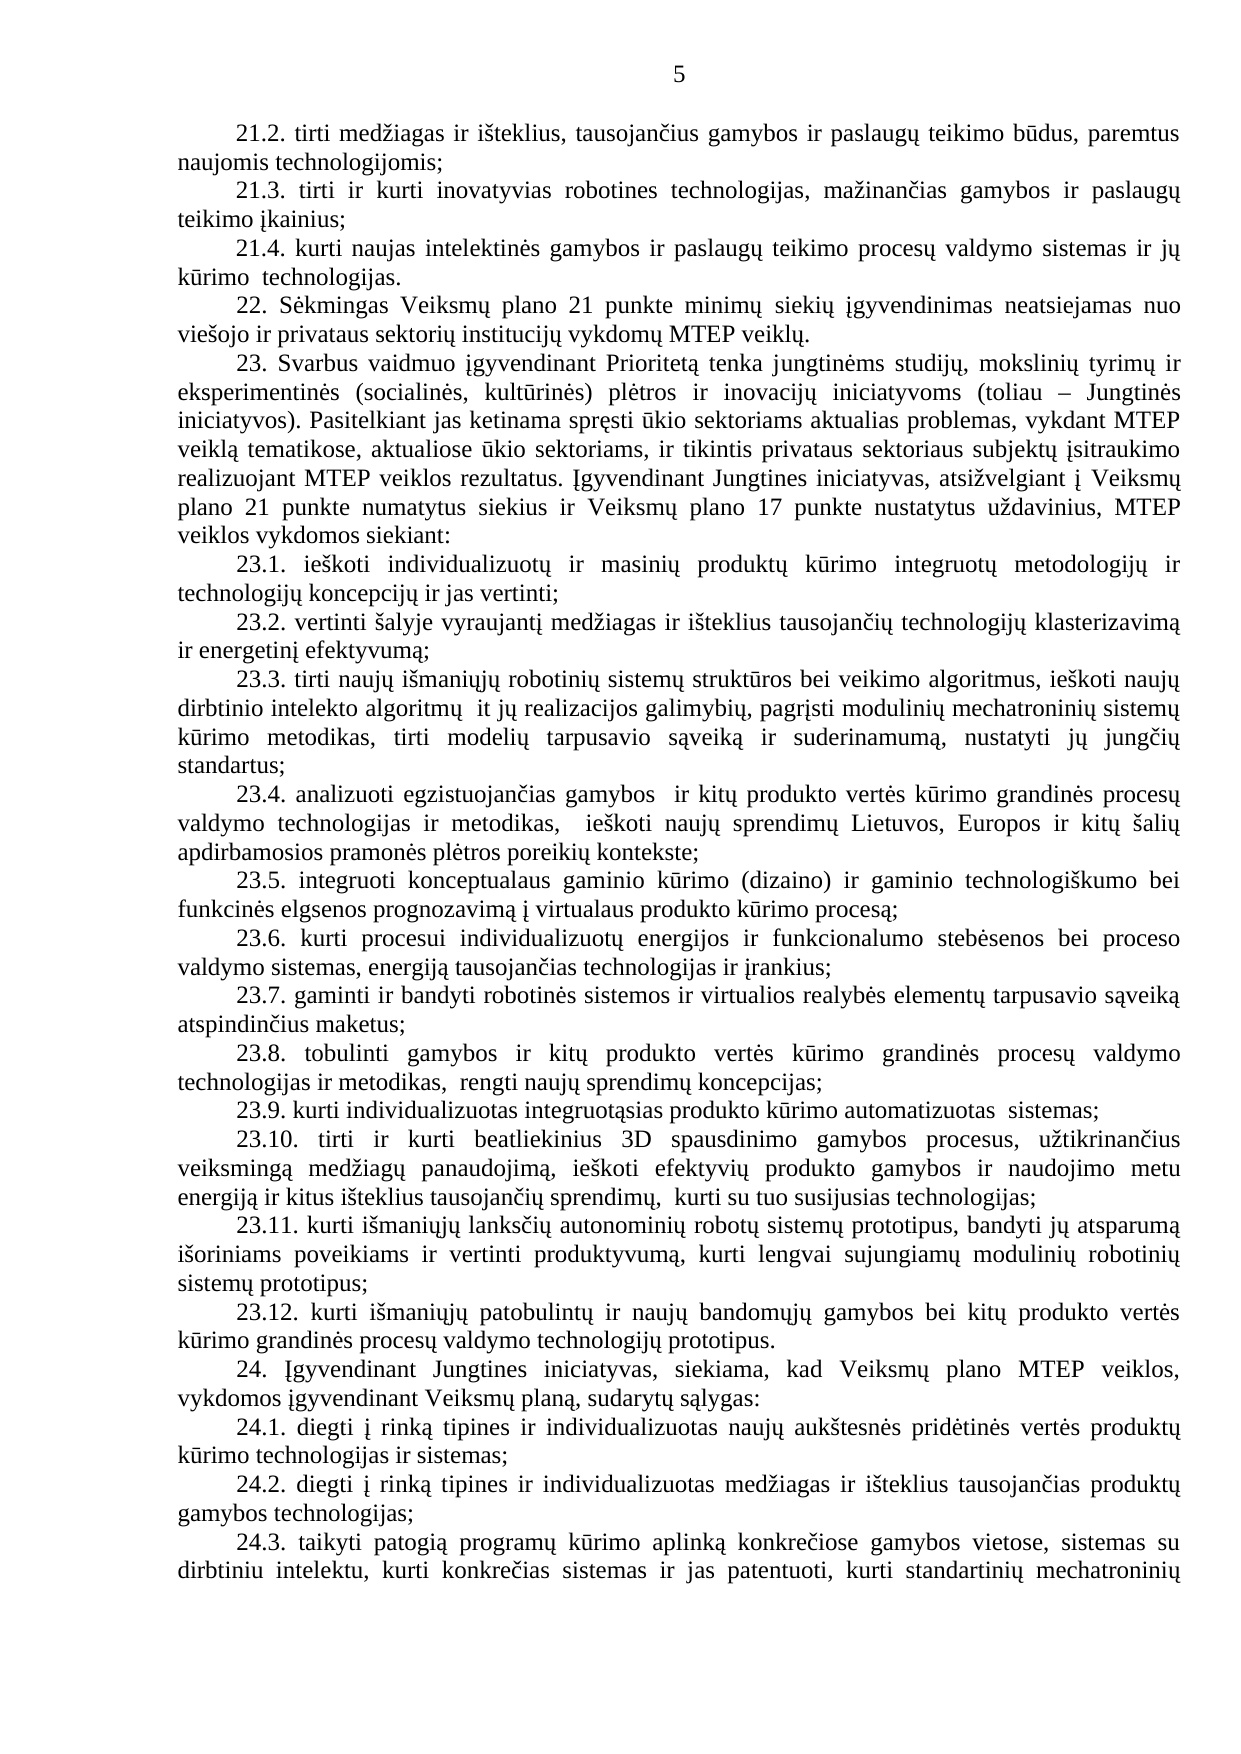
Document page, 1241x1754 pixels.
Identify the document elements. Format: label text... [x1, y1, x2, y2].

text 23.7. gaminti ir bandyti robotinės sistemos ir virtualios realybės elementų tarpusavio sąveiką atspindinčius maketus; [177, 981, 1181, 1038]
text 24. Įgyvendinant Jungtines iniciatyvas, siekiama, kad Veiksmų plano MTEP veiklos, vykdomos įgyvendinant Veiksmų planą, sudarytų sąlygas: [177, 1354, 1181, 1412]
text 23.12. kurti išmaniųjų patobulintų ir naujų bandomųjų gamybos bei kitų produkto vertės kūrimo grandinės procesų valdymo technologijų prototipus. [177, 1297, 1181, 1354]
text 23.2. vertinti šalyje vyraujantį medžiagas ir išteklius tausojančių technologijų klasterizavimą ir energetinį efektyvumą; [177, 607, 1181, 664]
text 23.3. tirti naujų išmaniųjų robotinių sistemų struktūros bei veikimo algoritmus, ieškoti naujų dirbtinio intelekto algoritmų it jų realizacijos galimybių, pagrįsti modulinių mechatroninių sistemų kūrimo metodikas, tirti modelių tarpusavio sąveiką ir suderinamumą, nustatyti jų jungčių standartus; [177, 664, 1181, 779]
text 24.2. diegti į rinką tipines ir individualizuotas medžiagas ir išteklius tausojančias produktų gamybos technologijas; [177, 1469, 1181, 1527]
text 23.5. integruoti konceptualaus gaminio kūrimo (dizaino) ir gaminio technologiškumo bei funkcinės elgsenos prognozavimą į virtualaus produkto kūrimo procesą; [177, 866, 1181, 923]
text 23.10. tirti ir kurti beatliekinius 3D spausdinimo gamybos procesus, užtikrinančius veiksmingą medžiagų panaudojimą, ieškoti efektyvių produkto gamybos ir naudojimo metu energiją ir kitus išteklius tausojančių sprendimų, kurti su tuo susijusias technologijas; [177, 1124, 1181, 1211]
text 23.9. kurti individualizuotas integruotąsias produkto kūrimo automatizuotas sistemas; [177, 1096, 1181, 1124]
text 22. Sėkmingas Veiksmų plano 21 punkte minimų siekių įgyvendinimas neatsiejamas nuo viešojo ir privataus sektorių institucijų vykdomų MTEP veiklų. [177, 291, 1181, 348]
text 23.11. kurti išmaniųjų lanksčių autonominių robotų sistemų prototipus, bandyti jų atsparumą išoriniams poveikiams ir vertinti produktyvumą, kurti lengvai sujungiamų modulinių robotinių sistemų prototipus; [177, 1211, 1181, 1297]
text 21.4. kurti naujas intelektinės gamybos ir paslaugų teikimo procesų valdymo sistemas ir jų kūrimo technologijas. [177, 233, 1181, 291]
text 21.3. tirti ir kurti inovatyvias robotines technologijas, mažinančias gamybos ir paslaugų teikimo įkainius; [177, 176, 1181, 233]
text 23.1. ieškoti individualizuotų ir masinių produktų kūrimo integruotų metodologijų ir technologijų koncepcijų ir jas vertinti; [177, 549, 1181, 607]
text 23. Svarbus vaidmuo įgyvendinant Prioritetą tenka jungtinėms studijų, mokslinių tyrimų ir eksperimentinės (socialinės, kultūrinės) plėtros ir inovacijų iniciatyvoms (toliau – Jungtinės iniciatyvos). Pasitelkiant jas ketinama spręsti ūkio sektoriams aktualias problemas, vykdant MTEP veiklą tematikose, aktualiose ūkio sektoriams, ir tikintis privataus sektoriaus subjektų įsitraukimo realizuojant MTEP veiklos rezultatus. Įgyvendinant Jungtines iniciatyvas, atsižvelgiant į Veiksmų plano 21 punkte numatytus siekius ir Veiksmų plano 17 punkte nustatytus uždavinius, MTEP veiklos vykdomos siekiant: [177, 348, 1181, 549]
text 24.3. taikyti patogią programų kūrimo aplinką konkrečiose gamybos vietose, sistemas su dirbtiniu intelektu, kurti konkrečias sistemas ir jas patentuoti, kurti standartinių mechatroninių [177, 1527, 1181, 1584]
text 23.8. tobulinti gamybos ir kitų produkto vertės kūrimo grandinės procesų valdymo technologijas ir metodikas, rengti naujų sprendimų koncepcijas; [177, 1038, 1181, 1096]
text 24.1. diegti į rinką tipines ir individualizuotas naujų aukštesnės pridėtinės vertės produktų kūrimo technologijas ir sistemas; [177, 1412, 1181, 1469]
text 23.6. kurti procesui individualizuotų energijos ir funkcionalumo stebėsenos bei proceso valdymo sistemas, energiją tausojančias technologijas ir įrankius; [177, 923, 1181, 981]
text 23.4. analizuoti egzistuojančias gamybos ir kitų produkto vertės kūrimo grandinės procesų valdymo technologijas ir metodikas, ieškoti naujų sprendimų Lietuvos, Europos ir kitų šalių apdirbamosios pramonės plėtros poreikių kontekste; [177, 779, 1181, 866]
text 21.2. tirti medžiagas ir išteklius, tausojančius gamybos ir paslaugų teikimo būdus, paremtus naujomis technologijomis; [177, 118, 1181, 176]
